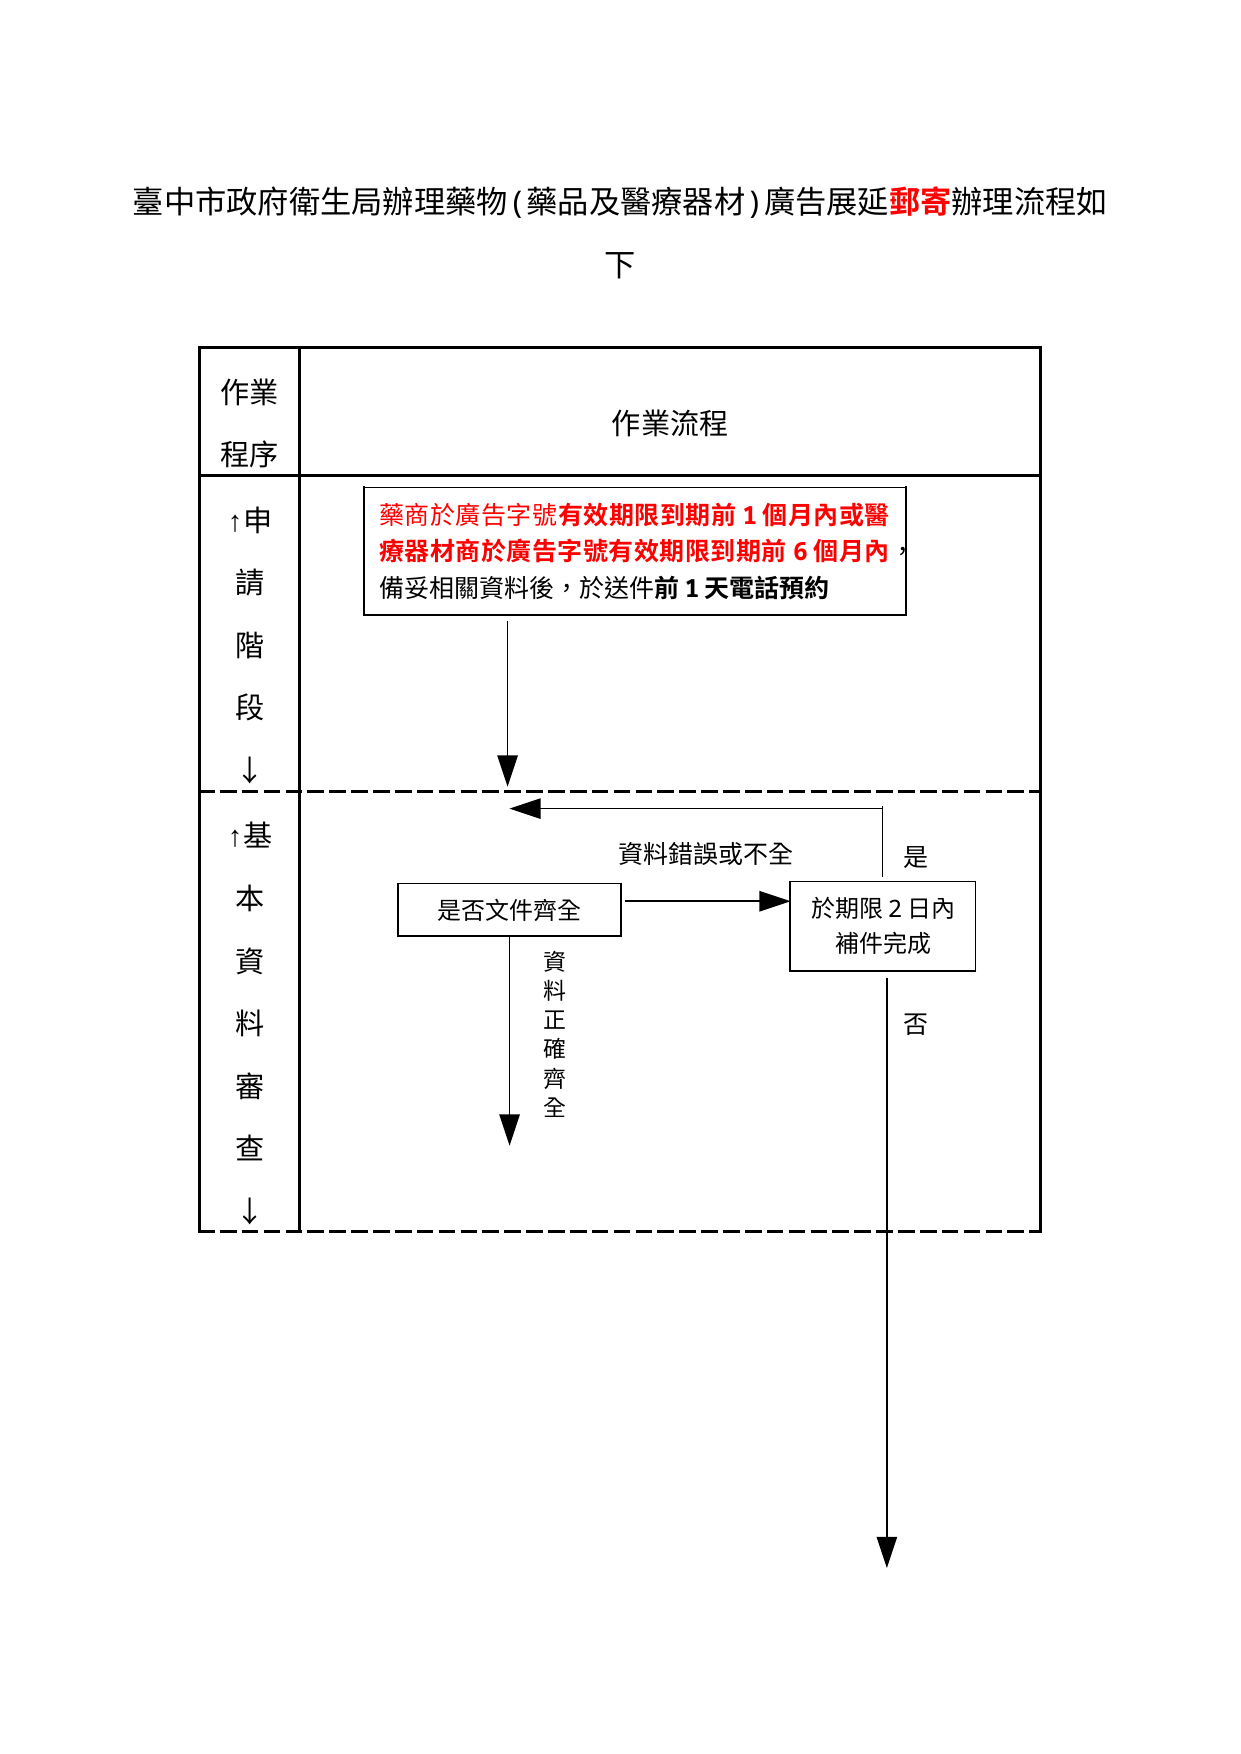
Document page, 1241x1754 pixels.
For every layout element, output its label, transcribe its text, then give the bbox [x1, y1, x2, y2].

table_header 作業程序 [201, 349, 298, 474]
text 臺中市政府衛生局辦理藥物(藥品及醫療器材)廣告展延郵寄辦理流程如下 [118, 158, 1122, 283]
table_header 作業流程 [301, 349, 1039, 474]
table_cell ↑申請階段↓ [201, 477, 298, 789]
table_cell ↑基本資料審查↓ [201, 790, 298, 1230]
table_cell [301, 790, 1039, 1230]
table_cell [301, 477, 1039, 789]
table_cell [888, 998, 942, 1050]
